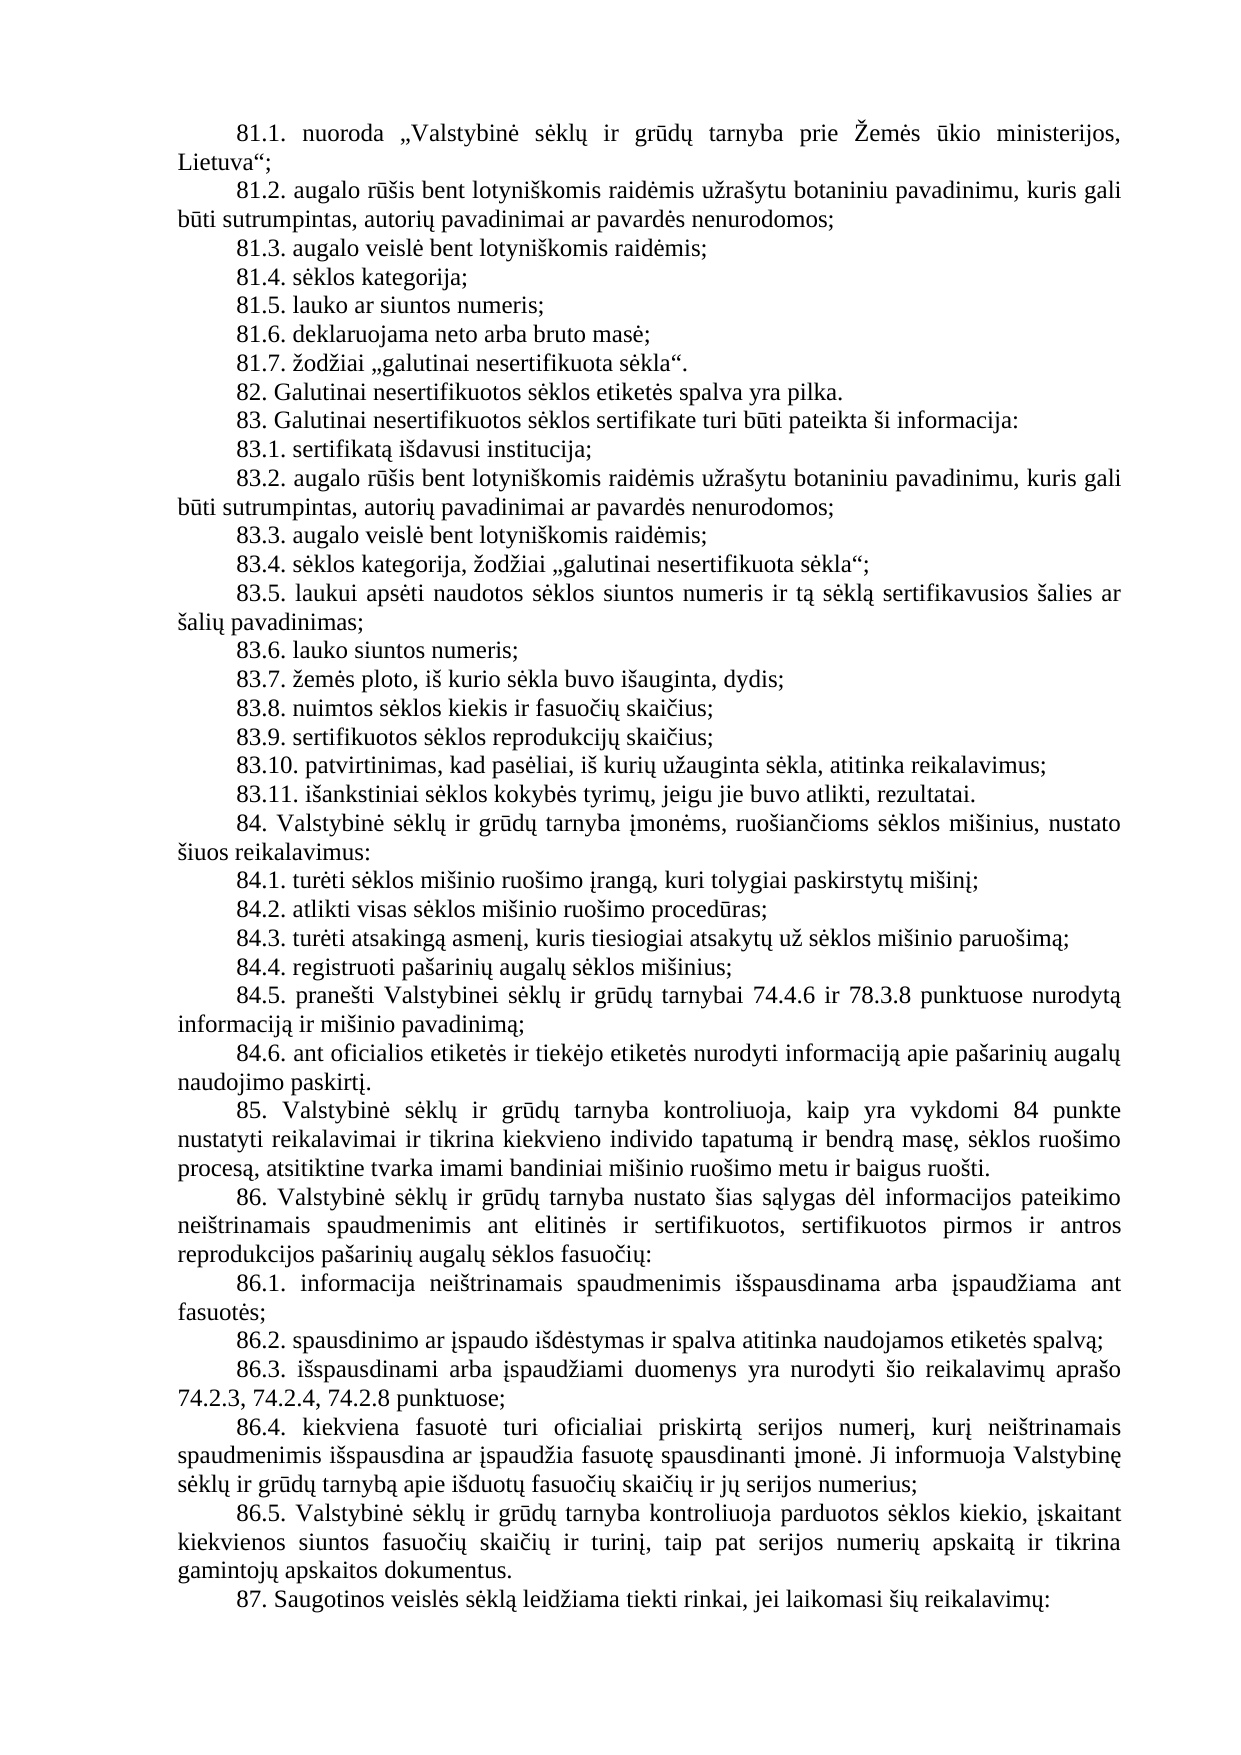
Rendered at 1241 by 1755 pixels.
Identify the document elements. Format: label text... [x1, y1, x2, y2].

text 82. Galutinai nesertifikuotos sėklos etiketės spalva yra pilka. [177, 377, 1122, 406]
text 83. Galutinai nesertifikuotos sėklos sertifikate turi būti pateikta ši informacija: [177, 406, 1122, 434]
text 83.7. žemės ploto, iš kurio sėkla buvo išauginta, dydis; [177, 664, 1122, 693]
text 83.4. sėklos kategorija, žodžiai „galutinai nesertifikuota sėkla“; [177, 549, 1122, 578]
text 86.2. spausdinimo ar įspaudo išdėstymas ir spalva atitinka naudojamos etiketės spalvą; [177, 1326, 1122, 1354]
text 84.6. ant oficialios etiketės ir tiekėjo etiketės nurodyti informaciją apie pašarinių augalų naudojimo paskirtį. [177, 1038, 1122, 1096]
text 81.6. deklaruojama neto arba bruto masė; [177, 319, 1122, 348]
text 81.1. nuoroda „Valstybinė sėklų ir grūdų tarnyba prie Žemės ūkio ministerijos, Lietuva“; [177, 118, 1122, 176]
text 81.5. lauko ar siuntos numeris; [177, 291, 1122, 319]
text 84.2. atlikti visas sėklos mišinio ruošimo procedūras; [177, 894, 1122, 923]
text 81.7. žodžiai „galutinai nesertifikuota sėkla“. [177, 348, 1122, 377]
text 83.10. patvirtinimas, kad pasėliai, iš kurių užauginta sėkla, atitinka reikalavimus; [177, 751, 1122, 779]
text 83.2. augalo rūšis bent lotyniškomis raidėmis užrašytu botaniniu pavadinimu, kuris gali būti sutrumpintas, autorių pavadinimai ar pavardės nenurodomos; [177, 463, 1122, 521]
text 81.2. augalo rūšis bent lotyniškomis raidėmis užrašytu botaniniu pavadinimu, kuris gali būti sutrumpintas, autorių pavadinimai ar pavardės nenurodomos; [177, 176, 1122, 233]
text 86.5. Valstybinė sėklų ir grūdų tarnyba kontroliuoja parduotos sėklos kiekio, įskaitant kiekvienos siuntos fasuočių skaičių ir turinį, taip pat serijos numerių apskaitą ir tikrina gamintojų apskaitos dokumentus. [177, 1498, 1122, 1584]
text 84.3. turėti atsakingą asmenį, kuris tiesiogiai atsakytų už sėklos mišinio paruošimą; [177, 923, 1122, 952]
text 86.1. informacija neištrinamais spaudmenimis išspausdinama arba įspaudžiama ant fasuotės; [177, 1268, 1122, 1326]
text 86.3. išspausdinami arba įspaudžiami duomenys yra nurodyti šio reikalavimų aprašo 74.2.3, 74.2.4, 74.2.8 punktuose; [177, 1354, 1122, 1412]
text 84.4. registruoti pašarinių augalų sėklos mišinius; [177, 952, 1122, 981]
text 83.9. sertifikuotos sėklos reprodukcijų skaičius; [177, 722, 1122, 751]
text 85. Valstybinė sėklų ir grūdų tarnyba kontroliuoja, kaip yra vykdomi 84 punkte nustatyti reikalavimai ir tikrina kiekvieno individo tapatumą ir bendrą masę, sėklos ruošimo procesą, atsitiktine tvarka imami bandiniai mišinio ruošimo metu ir baigus ruošti. [177, 1096, 1122, 1182]
text 81.4. sėklos kategorija; [177, 262, 1122, 291]
text 87. Saugotinos veislės sėklą leidžiama tiekti rinkai, jei laikomasi šių reikalavimų: [177, 1584, 1122, 1613]
text 83.3. augalo veislė bent lotyniškomis raidėmis; [177, 521, 1122, 549]
text 84. Valstybinė sėklų ir grūdų tarnyba įmonėms, ruošiančioms sėklos mišinius, nustato šiuos reikalavimus: [177, 808, 1122, 866]
text 83.5. laukui apsėti naudotos sėklos siuntos numeris ir tą sėklą sertifikavusios šalies ar šalių pavadinimas; [177, 578, 1122, 636]
text 84.5. pranešti Valstybinei sėklų ir grūdų tarnybai 74.4.6 ir 78.3.8 punktuose nurodytą informaciją ir mišinio pavadinimą; [177, 981, 1122, 1038]
text 83.1. sertifikatą išdavusi institucija; [177, 434, 1122, 463]
text 86. Valstybinė sėklų ir grūdų tarnyba nustato šias sąlygas dėl informacijos pateikimo neištrinamais spaudmenimis ant elitinės ir sertifikuotos, sertifikuotos pirmos ir antros reprodukcijos pašarinių augalų sėklos fasuočių: [177, 1182, 1122, 1268]
text 83.11. išankstiniai sėklos kokybės tyrimų, jeigu jie buvo atlikti, rezultatai. [177, 779, 1122, 808]
text 86.4. kiekviena fasuotė turi oficialiai priskirtą serijos numerį, kurį neištrinamais spaudmenimis išspausdina ar įspaudžia fasuotę spausdinanti įmonė. Ji informuoja Valstybinę sėklų ir grūdų tarnybą apie išduotų fasuočių skaičių ir jų serijos numerius; [177, 1412, 1122, 1498]
text 83.6. lauko siuntos numeris; [177, 636, 1122, 664]
text 84.1. turėti sėklos mišinio ruošimo įrangą, kuri tolygiai paskirstytų mišinį; [177, 866, 1122, 894]
text 83.8. nuimtos sėklos kiekis ir fasuočių skaičius; [177, 693, 1122, 722]
text 81.3. augalo veislė bent lotyniškomis raidėmis; [177, 233, 1122, 262]
